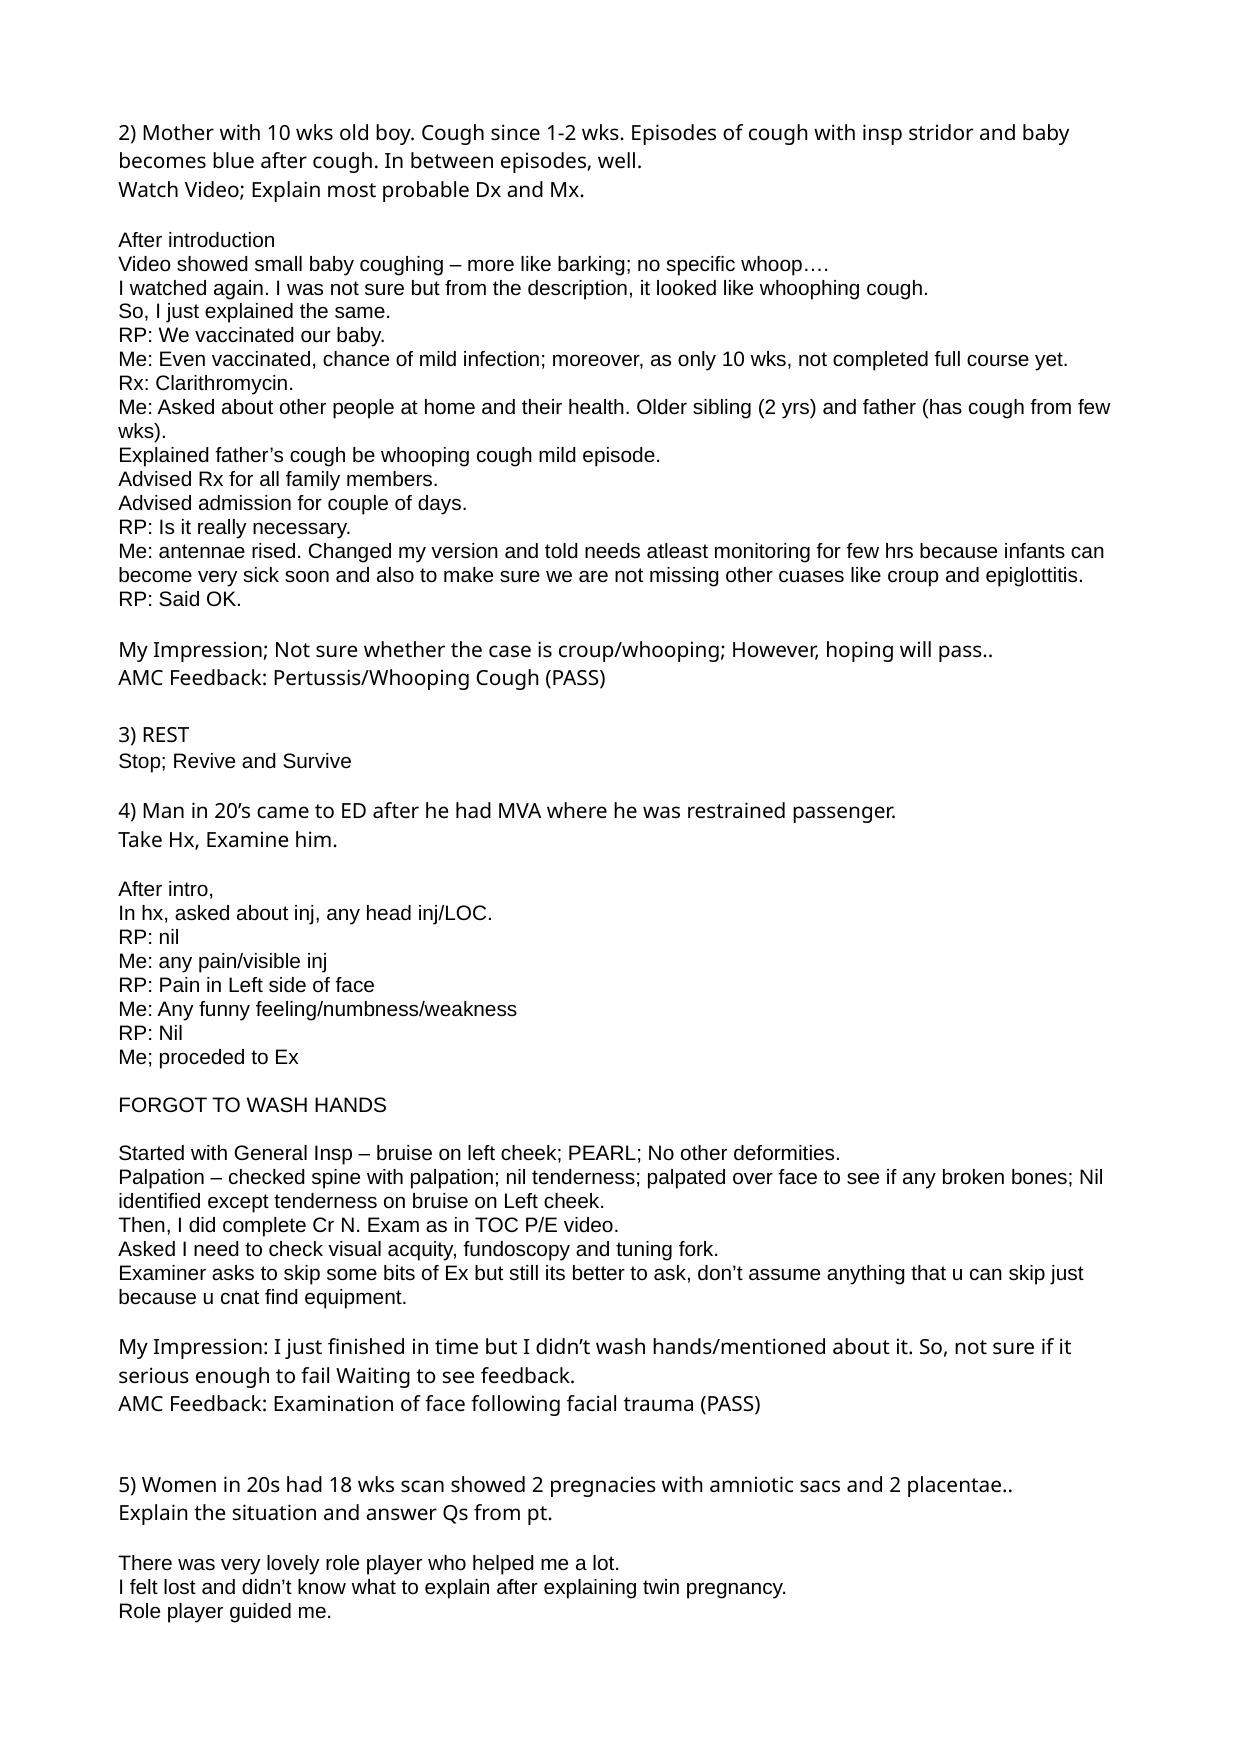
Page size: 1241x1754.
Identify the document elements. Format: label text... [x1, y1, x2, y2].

text There was very lovely role player who helped me a lot. [118, 1551, 1122, 1575]
text RP: Said OK. [118, 587, 1122, 611]
text RP: nil [118, 925, 1122, 949]
text FORGOT TO WASH HANDS [118, 1093, 1122, 1117]
text Me: any pain/visible inj [118, 949, 1122, 973]
text My Impression: I just finished in time but I didn’t wash hands/mentioned about it. So, not sure if it serious enough to fail Waiting to see feedback. [118, 1332, 1122, 1389]
text I felt lost and didn’t know what to explain after explaining twin pregnancy. [118, 1575, 1122, 1599]
text After intro, [118, 877, 1122, 901]
text 4) Man in 20’s came to ED after he had MVA where he was restrained passenger. [118, 796, 1122, 825]
text AMC Feedback: Pertussis/Whooping Cough (PASS) [118, 663, 1122, 692]
text RP: Is it really necessary. [118, 515, 1122, 539]
text RP: We vaccinated our baby. [118, 323, 1122, 347]
text RP: Pain in Left side of face [118, 973, 1122, 997]
text Me: Asked about other people at home and their health. Older sibling (2 yrs) and father (has cough from few wks). [118, 395, 1122, 443]
text So, I just explained the same. [118, 299, 1122, 323]
text RP: Nil [118, 1021, 1122, 1045]
text Palpation – checked spine with palpation; nil tenderness; palpated over face to see if any broken bones; Nil identified except tenderness on bruise on Left cheek. [118, 1165, 1122, 1213]
text Explain the situation and answer Qs from pt. [118, 1498, 1122, 1527]
text Explained father’s cough be whooping cough mild episode. [118, 443, 1122, 467]
text Me: Even vaccinated, chance of mild infection; moreover, as only 10 wks, not completed full course yet. [118, 347, 1122, 371]
text Take Hx, Examine him. [118, 825, 1122, 853]
text Asked I need to check visual acquity, fundoscopy and tuning fork. [118, 1237, 1122, 1261]
text Role player guided me. [118, 1599, 1122, 1623]
text Advised Rx for all family members. [118, 467, 1122, 491]
text Watch Video; Explain most probable Dx and Mx. [118, 175, 1122, 203]
text Advised admission for couple of days. [118, 491, 1122, 515]
text Rx: Clarithromycin. [118, 371, 1122, 395]
text Video showed small baby coughing – more like barking; no specific whoop…. [118, 251, 1122, 275]
text 3) REST [118, 720, 1122, 748]
text After introduction [118, 227, 1122, 251]
text 5) Women in 20s had 18 wks scan showed 2 pregnacies with amniotic sacs and 2 placentae.. [118, 1470, 1122, 1498]
text I watched again. I was not sure but from the description, it looked like whoophing cough. [118, 275, 1122, 299]
text Then, I did complete Cr N. Exam as in TOC P/E video. [118, 1213, 1122, 1237]
text Me; proceded to Ex [118, 1045, 1122, 1069]
text Stop; Revive and Survive [118, 748, 1122, 772]
text AMC Feedback: Examination of face following facial trauma (PASS) [118, 1389, 1122, 1418]
text In hx, asked about inj, any head inj/LOC. [118, 901, 1122, 925]
text Examiner asks to skip some bits of Ex but still its better to ask, don’t assume anything that u can skip just because u cnat find equipment. [118, 1261, 1122, 1308]
text 2) Mother with 10 wks old boy. Cough since 1-2 wks. Episodes of cough with insp stridor and baby becomes blue after cough. In between episodes, well. [118, 118, 1122, 175]
text My Impression; Not sure whether the case is croup/whooping; However, hoping will pass.. [118, 635, 1122, 663]
text Me: antennae rised. Changed my version and told needs atleast monitoring for few hrs because infants can become very sick soon and also to make sure we are not missing other cuases like croup and epiglottitis. [118, 539, 1122, 587]
text Started with General Insp – bruise on left cheek; PEARL; No other deformities. [118, 1141, 1122, 1165]
text Me: Any funny feeling/numbness/weakness [118, 997, 1122, 1021]
